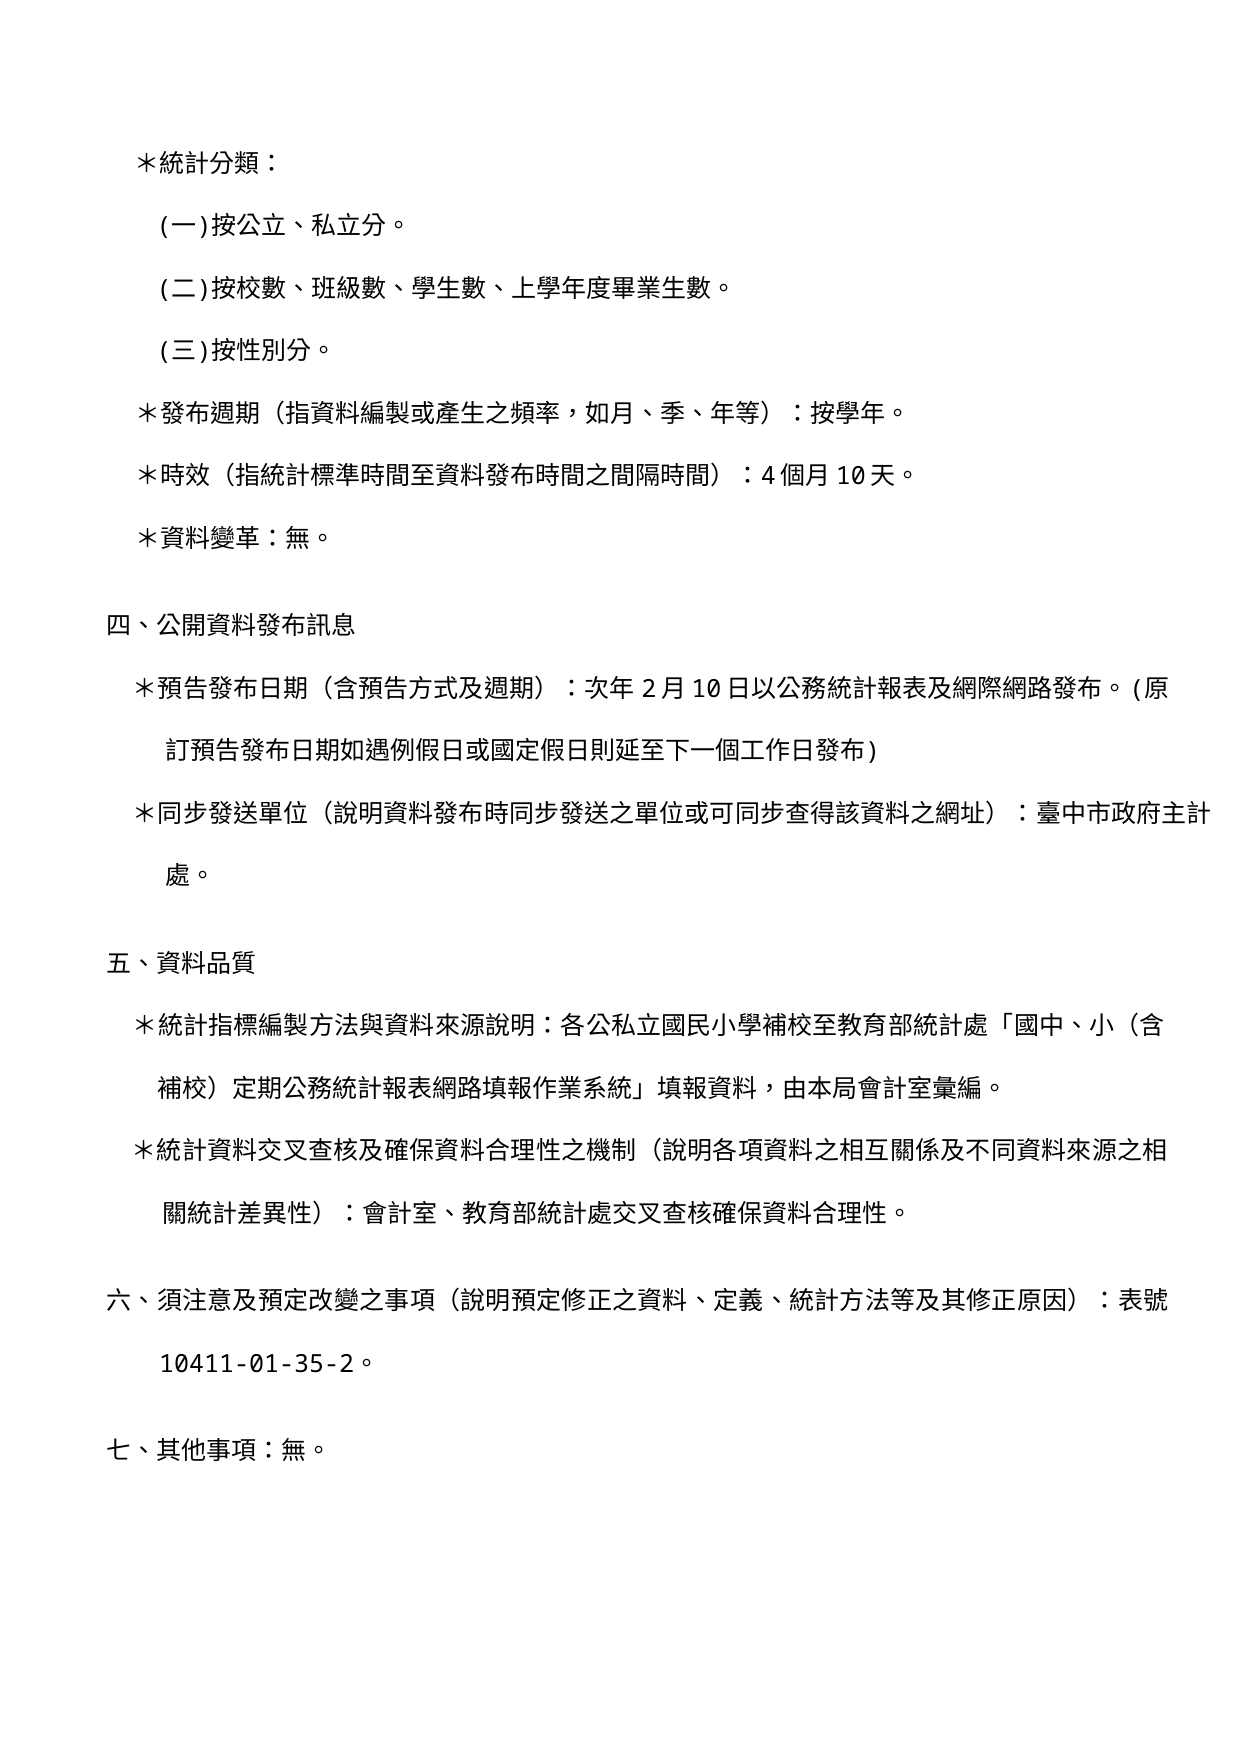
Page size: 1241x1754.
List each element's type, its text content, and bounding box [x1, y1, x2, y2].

text ＊預告發布日期（含預告方式及週期）：次年2月10日以公務統計報表及網際網路發布。(原訂預告發布日期如遇例假日或國定假日則延至下一個工作日發布) [133, 644, 1169, 769]
text ＊統計指標編製方法與資料來源說明：各公私立國民小學補校至教育部統計處「國中、小（含補校）定期公務統計報表網路填報作業系統」填報資料，由本局會計室彙編。 [133, 982, 1169, 1107]
text (一)按公立、私立分。 [106, 182, 1169, 244]
text (三)按性別分。 [106, 307, 1169, 369]
text 六、須注意及預定改變之事項（說明預定修正之資料、定義、統計方法等及其修正原因）：表號10411-01-35-2。 [106, 1257, 1169, 1382]
text 四、公開資料發布訊息 [106, 582, 1169, 644]
text (二)按校數、班級數、學生數、上學年度畢業生數。 [106, 244, 1169, 307]
text 七、其他事項：無。 [106, 1407, 1169, 1469]
text ＊統計資料交叉查核及確保資料合理性之機制（說明各項資料之相互關係及不同資料來源之相關統計差異性）：會計室、教育部統計處交叉查核確保資料合理性。 [131, 1107, 1169, 1232]
text ＊資料變革：無。 [106, 494, 1169, 557]
text ＊發布週期（指資料編製或產生之頻率，如月、季、年等）：按學年。 [106, 369, 1169, 432]
text ＊同步發送單位（說明資料發布時同步發送之單位或可同步查得該資料之網址）：臺中市政府主計處。 [133, 769, 1214, 894]
text ＊統計分類： [106, 119, 1169, 182]
text 五、資料品質 [106, 919, 1169, 982]
text ＊時效（指統計標準時間至資料發布時間之間隔時間）：4個月10天。 [106, 432, 1169, 494]
